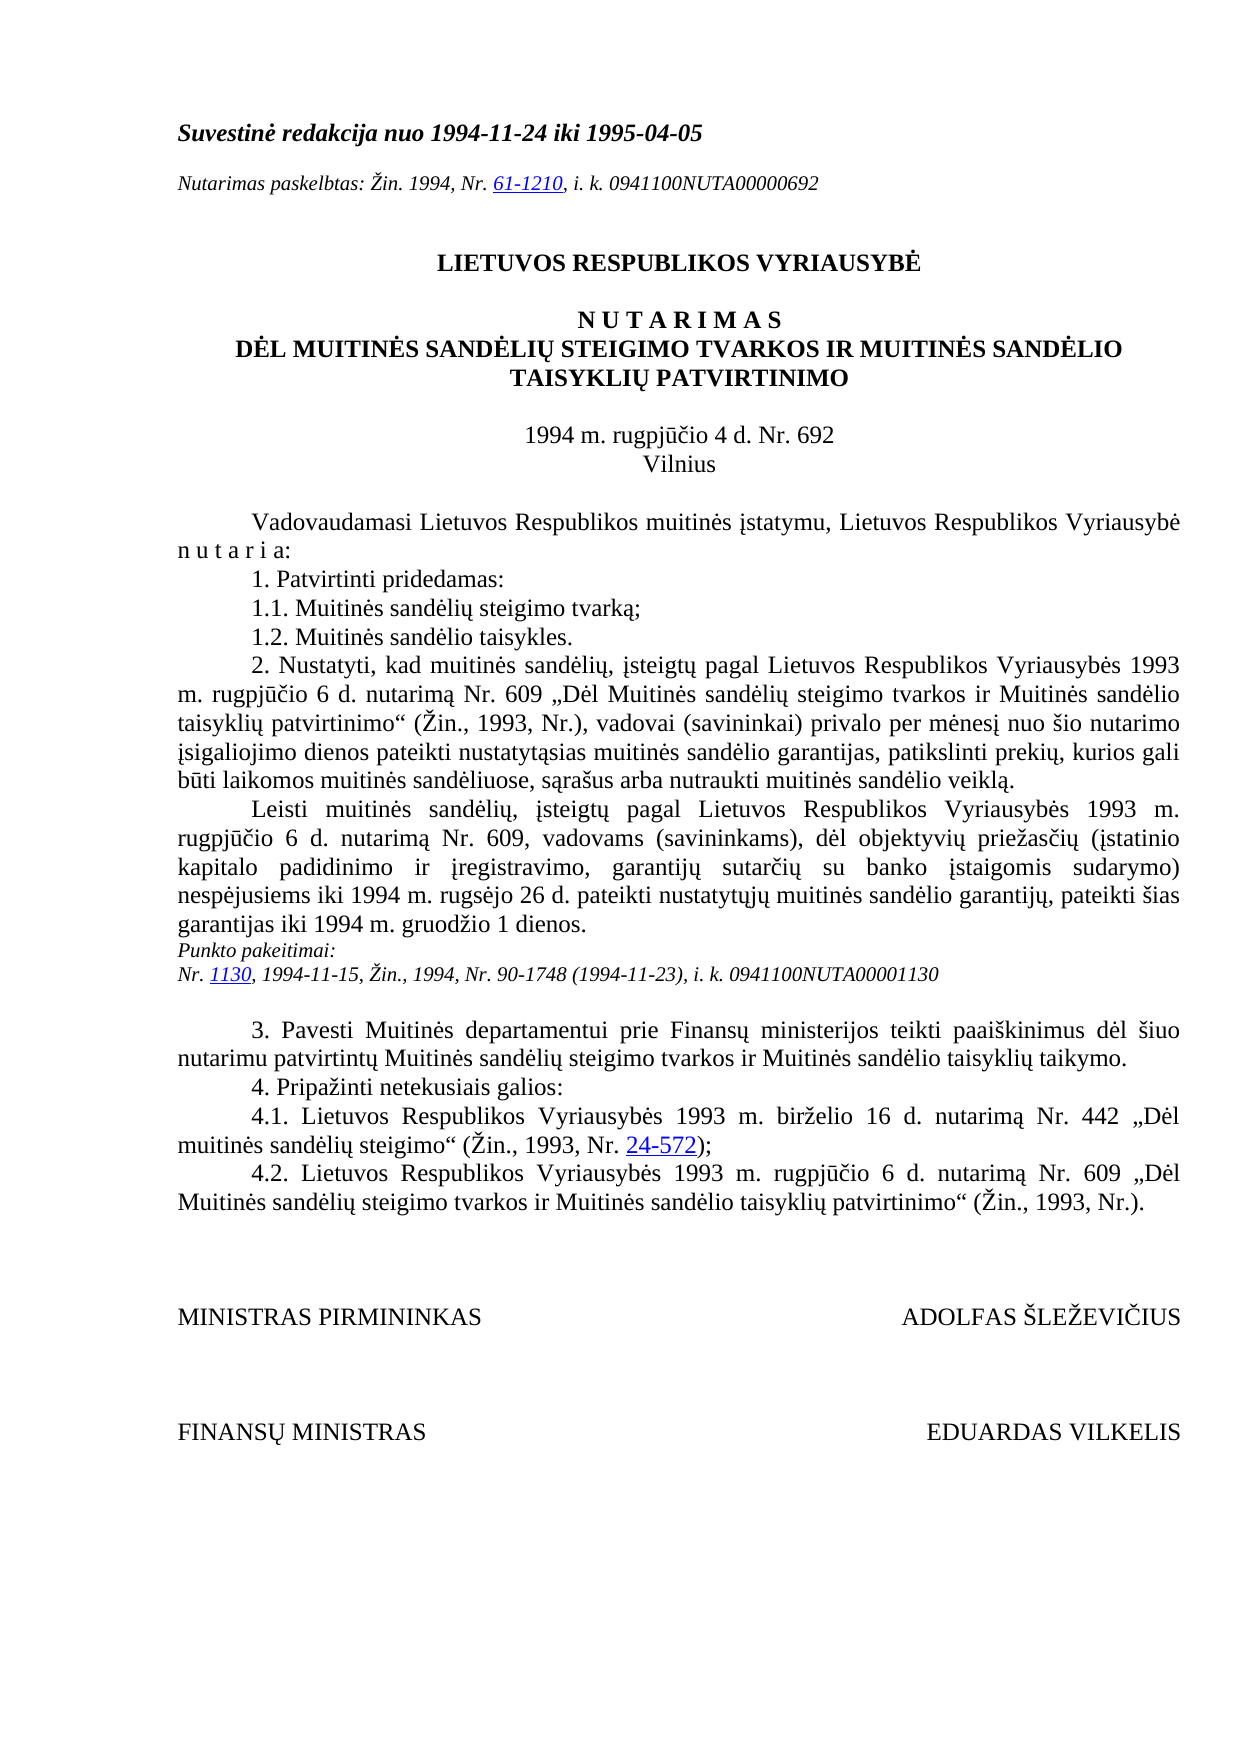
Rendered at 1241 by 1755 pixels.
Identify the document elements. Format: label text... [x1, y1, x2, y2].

text Nr. 1130, 1994-11-15, Žin., 1994, Nr. 90-1748 (1994-11-23), i. k. 0941100NUTA00001130 [177, 962, 1181, 986]
text 4. Pripažinti netekusiais galios: [177, 1072, 1181, 1101]
text MINISTRAS PIRMININKAS ADOLFAS ŠLEŽEVIČIUS [177, 1302, 1181, 1331]
text DĖL MUITINĖS SANDĖLIŲ STEIGIMO TVARKOS IR MUITINĖS SANDĖLIO TAISYKLIŲ PATVIRTINIMO [177, 334, 1181, 392]
text 1. Patvirtinti pridedamas: [177, 564, 1181, 593]
text 4.2. Lietuvos Respublikos Vyriausybės 1993 m. rugpjūčio 6 d. nutarimą Nr. 609 „Dėl Muitinės sandėlių steigimo tvarkos ir Muitinės sandėlio taisyklių patvirtinimo“ (Žin., 1993, Nr.). [177, 1158, 1181, 1216]
text Leisti muitinės sandėlių, įsteigtų pagal Lietuvos Respublikos Vyriausybės 1993 m. rugpjūčio 6 d. nutarimą Nr. 609, vadovams (savininkams), dėl objektyvių priežasčių (įstatinio kapitalo padidinimo ir įregistravimo, garantijų sutarčių su banko įstaigomis sudarymo) nespėjusiems iki 1994 m. rugsėjo 26 d. pateikti nustatytųjų muitinės sandėlio garantijų, pateikti šias garantijas iki 1994 m. gruodžio 1 dienos. [177, 794, 1181, 938]
text 3. Pavesti Muitinės departamentui prie Finansų ministerijos teikti paaiškinimus dėl šiuo nutarimu patvirtintų Muitinės sandėlių steigimo tvarkos ir Muitinės sandėlio taisyklių taikymo. [177, 1015, 1181, 1072]
text Nutarimas paskelbtas: Žin. 1994, Nr. 61-1210, i. k. 0941100NUTA00000692 [177, 171, 1181, 195]
text Punkto pakeitimai: [177, 938, 1181, 962]
text 4.1. Lietuvos Respublikos Vyriausybės 1993 m. birželio 16 d. nutarimą Nr. 442 „Dėl muitinės sandėlių steigimo“ (Žin., 1993, Nr. 24-572); [177, 1101, 1181, 1158]
text N U T A R I M A S [177, 305, 1181, 334]
text 1.2. Muitinės sandėlio taisykles. [177, 622, 1181, 650]
text 1.1. Muitinės sandėlių steigimo tvarką; [177, 593, 1181, 622]
text LIETUVOS RESPUBLIKOS VYRIAUSYBĖ [177, 248, 1181, 277]
text FINANSŲ MINISTRAS EDUARDAS VILKELIS [177, 1417, 1181, 1446]
text Suvestinė redakcija nuo 1994-11-24 iki 1995-04-05 [177, 118, 1181, 147]
text 1994 m. rugpjūčio 4 d. Nr. 692 [177, 420, 1181, 449]
text Vilnius [177, 449, 1181, 478]
text Vadovaudamasi Lietuvos Respublikos muitinės įstatymu, Lietuvos Respublikos Vyriausybė nutaria: [177, 507, 1181, 564]
text 2. Nustatyti, kad muitinės sandėlių, įsteigtų pagal Lietuvos Respublikos Vyriausybės 1993 m. rugpjūčio 6 d. nutarimą Nr. 609 „Dėl Muitinės sandėlių steigimo tvarkos ir Muitinės sandėlio taisyklių patvirtinimo“ (Žin., 1993, Nr.), vadovai (savininkai) privalo per mėnesį nuo šio nutarimo įsigaliojimo dienos pateikti nustatytąsias muitinės sandėlio garantijas, patikslinti prekių, kurios gali būti laikomos muitinės sandėliuose, sąrašus arba nutraukti muitinės sandėlio veiklą. [177, 650, 1181, 794]
